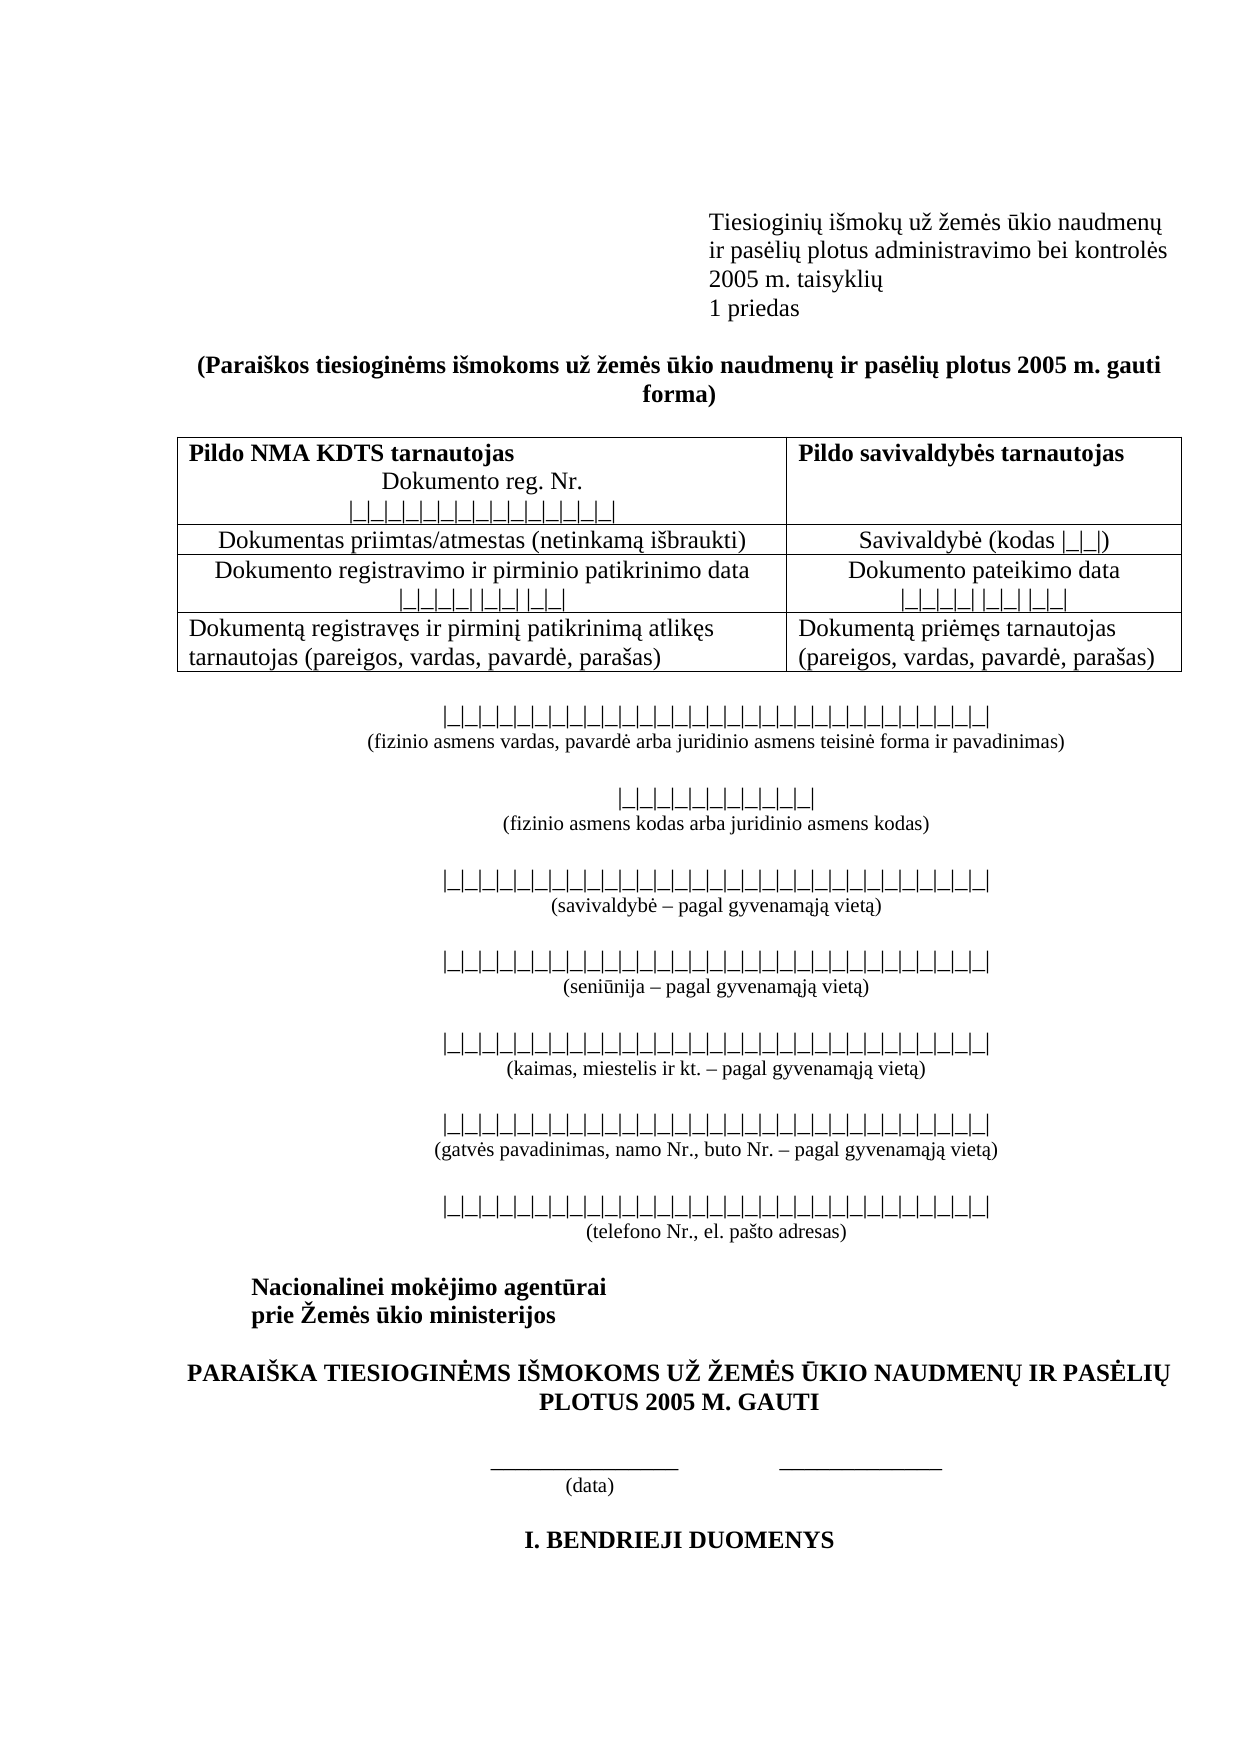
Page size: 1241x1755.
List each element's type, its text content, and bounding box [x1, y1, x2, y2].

table_cell Dokumentą registravęs ir pirminį patikrinimą atlikęs tarnautojas (pareigos, vardas, pavardė, parašas) [178, 613, 786, 671]
text Tiesioginių išmokų už žemės ūkio naudmenų [177, 207, 1181, 235]
text 2005 m. taisyklių [177, 264, 1181, 293]
text (telefono Nr., el. pašto adresas) [177, 1219, 1181, 1243]
text |_|_|_|_|_|_|_|_|_|_|_|_|_|_|_|_|_|_|_|_|_|_|_|_|_|_|_|_|_|_|_| [177, 1027, 1181, 1056]
text (gatvės pavadinimas, namo Nr., buto Nr. – pagal gyvenamąją vietą) [177, 1137, 1181, 1161]
table_cell Savivaldybė (kodas |_|_|) [787, 525, 1181, 554]
table_cell Dokumentas priimtas/atmestas (netinkamą išbraukti) [178, 525, 786, 554]
text (data) [177, 1473, 1181, 1497]
text (kaimas, miestelis ir kt. – pagal gyvenamąją vietą) [177, 1056, 1181, 1080]
text |_|_|_|_|_|_|_|_|_|_|_| [177, 782, 1181, 811]
text 1 priedas [177, 293, 1181, 322]
text _______________ _____________ [177, 1444, 1181, 1473]
text |_|_|_|_|_|_|_|_|_|_|_|_|_|_|_|_|_|_|_|_|_|_|_|_|_|_|_|_|_|_|_| [177, 945, 1181, 974]
text Nacionalinei mokėjimo agentūrai [177, 1272, 1181, 1300]
text |_|_|_|_|_|_|_|_|_|_|_|_|_|_|_|_|_|_|_|_|_|_|_|_|_|_|_|_|_|_|_| [177, 1190, 1181, 1219]
text PARAIŠKA TIESIOGINĖMS IŠMOKOMS UŽ ŽEMĖS ŪKIO NAUDMENŲ IR PASĖLIŲ PLOTUS 2005 M. GAUTI [177, 1358, 1181, 1415]
table_header Pildo savivaldybės tarnautojas [787, 438, 1181, 524]
text |_|_|_|_|_|_|_|_|_|_|_|_|_|_|_|_|_|_|_|_|_|_|_|_|_|_|_|_|_|_|_| [177, 701, 1181, 729]
text (fizinio asmens vardas, pavardė arba juridinio asmens teisinė forma ir pavadinimas) [177, 729, 1181, 753]
table_cell Dokumento registravimo ir pirminio patikrinimo data |_|_|_|_| |_|_| |_|_| [178, 555, 786, 612]
text (Paraiškos tiesioginėms išmokoms už žemės ūkio naudmenų ir pasėlių plotus 2005 m. gauti forma) [177, 350, 1181, 408]
table_header Pildo NMA KDTS tarnautojas Dokumento reg. Nr. |_|_|_|_|_|_|_|_|_|_|_|_|_|_|_| [178, 438, 786, 524]
text |_|_|_|_|_|_|_|_|_|_|_|_|_|_|_|_|_|_|_|_|_|_|_|_|_|_|_|_|_|_|_| [177, 1108, 1181, 1137]
text I. BENDRIEJI DUOMENYS [177, 1526, 1181, 1554]
text prie Žemės ūkio ministerijos [177, 1300, 1181, 1329]
text (savivaldybė – pagal gyvenamąją vietą) [177, 892, 1181, 917]
text (seniūnija – pagal gyvenamąją vietą) [177, 974, 1181, 998]
table_cell Dokumentą priėmęs tarnautojas (pareigos, vardas, pavardė, parašas) [787, 613, 1181, 671]
text (fizinio asmens kodas arba juridinio asmens kodas) [177, 811, 1181, 835]
text ir pasėlių plotus administravimo bei kontrolės [177, 235, 1181, 264]
text |_|_|_|_|_|_|_|_|_|_|_|_|_|_|_|_|_|_|_|_|_|_|_|_|_|_|_|_|_|_|_| [177, 864, 1181, 892]
table_cell Dokumento pateikimo data |_|_|_|_| |_|_| |_|_| [787, 555, 1181, 612]
